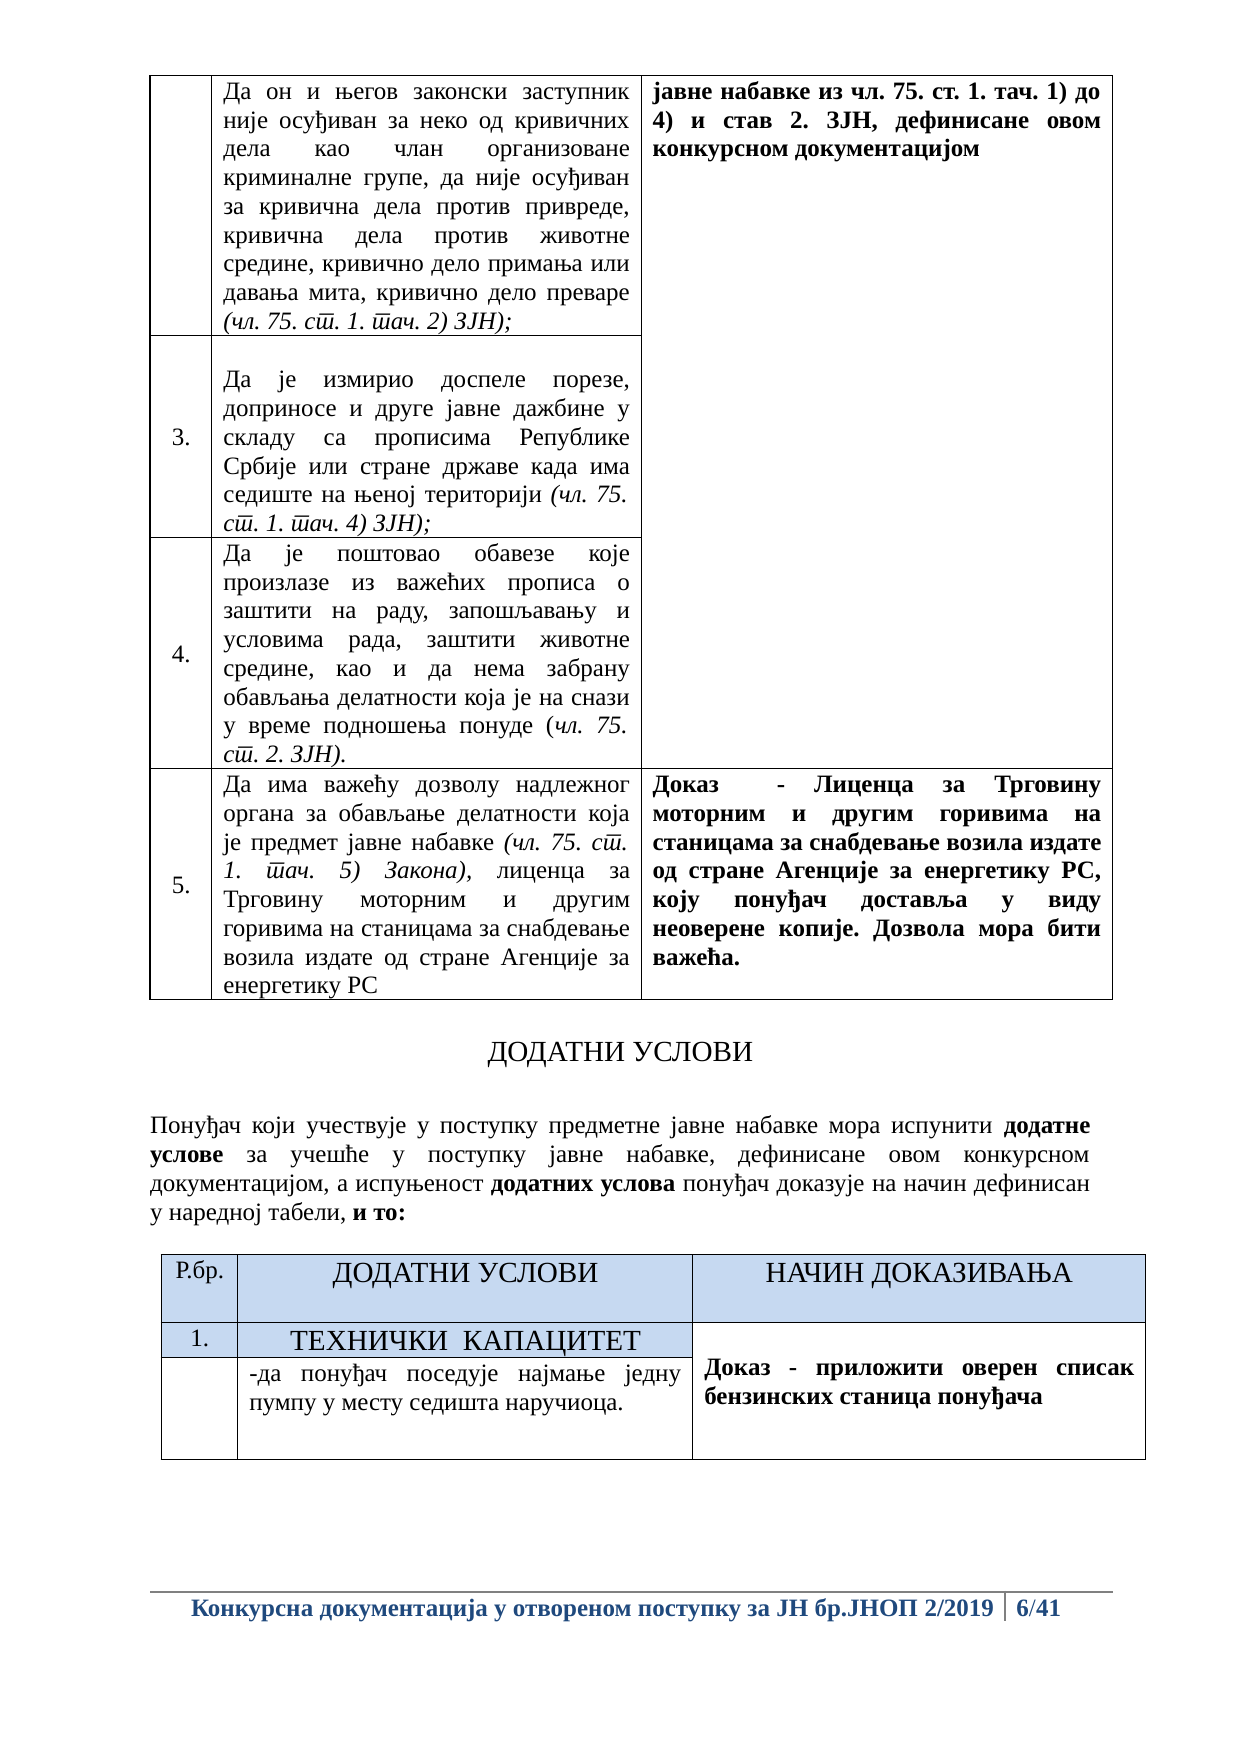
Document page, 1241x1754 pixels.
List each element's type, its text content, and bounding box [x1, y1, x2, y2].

list Понуђач који учествује у поступку предметне јавне набавке мора испунити додатне услове за учешће у поступку јавне набавке, дефинисане овом конкурсном документацијом, а испуњеност додатних услова понуђач доказује на начин дефинисан у наредној табели, и то: [150, 1110, 1090, 1225]
table_cell Да он и његов законски заступник није осуђиван за неко од кривичних дела као члан организоване криминалне групе, да није осуђиван за кривична дела против привреде, кривична дела против животне средине, кривично дело примања или давања мита, кривично дело преваре (чл. 75. ст. 1. тач. 2) ЗЈН); [212, 76, 641, 335]
table_cell Доказ - приложити оверен списак бензинских станица понуђача [693, 1323, 1145, 1458]
table_cell [151, 76, 211, 335]
table_cell 4. [151, 538, 211, 768]
table_cell Доказ - Лиценца за Трговину моторним и другим горивима на станицама за снабдевање возила издате од стране Агенције за енергетику РС, коју понуђач доставља у виду неоверене копије. Дозвола мора бити важећа. [642, 769, 1112, 999]
table_header НАЧИН ДОКАЗИВАЊА [693, 1255, 1145, 1322]
list ДОДАТНИ УСЛОВИ [150, 1034, 1090, 1067]
table_cell Да има важећу дозволу надлежног органа за обављање делатности која је предмет јавне набавке (чл. 75. ст. 1. тач. 5) Закона), лиценца за Трговину моторним и другим горивима на станицама за снабдевање возила издате од стране Агенције за енергетику РС [212, 769, 641, 999]
table_cell Да је поштовао обавезе које произлазе из важећих прописа о заштити на раду, запошљавању и условима рада, заштити животне средине, као и да нема забрану обављања делатности која је на снази у време подношења понуде (чл. 75. ст. 2. ЗЈН). [212, 538, 641, 768]
table_cell 3. [151, 336, 211, 537]
table_header Р.бр. [162, 1255, 237, 1322]
table_cell [162, 1358, 237, 1458]
table_cell -да понуђач поседује најмање једну пумпу у месту седишта наручиоца. [238, 1358, 692, 1458]
table_cell 1. [162, 1323, 237, 1357]
table_cell Да је измирио доспеле порезе, доприносе и друге јавне дажбине у складу са прописима Републике Србије или стране државе када има седиште на њеној територији (чл. 75. ст. 1. тач. 4) ЗЈН); [212, 336, 641, 537]
table_cell јавне набавке из чл. 75. ст. 1. тач. 1) до 4) и став 2. ЗЈН, дефинисане овом конкурсном документацијом [642, 76, 1112, 768]
table_cell 5. [151, 769, 211, 999]
table_cell ТЕХНИЧКИ КАПАЦИТЕТ [238, 1323, 692, 1357]
table_header ДОДАТНИ УСЛОВИ [238, 1255, 692, 1322]
